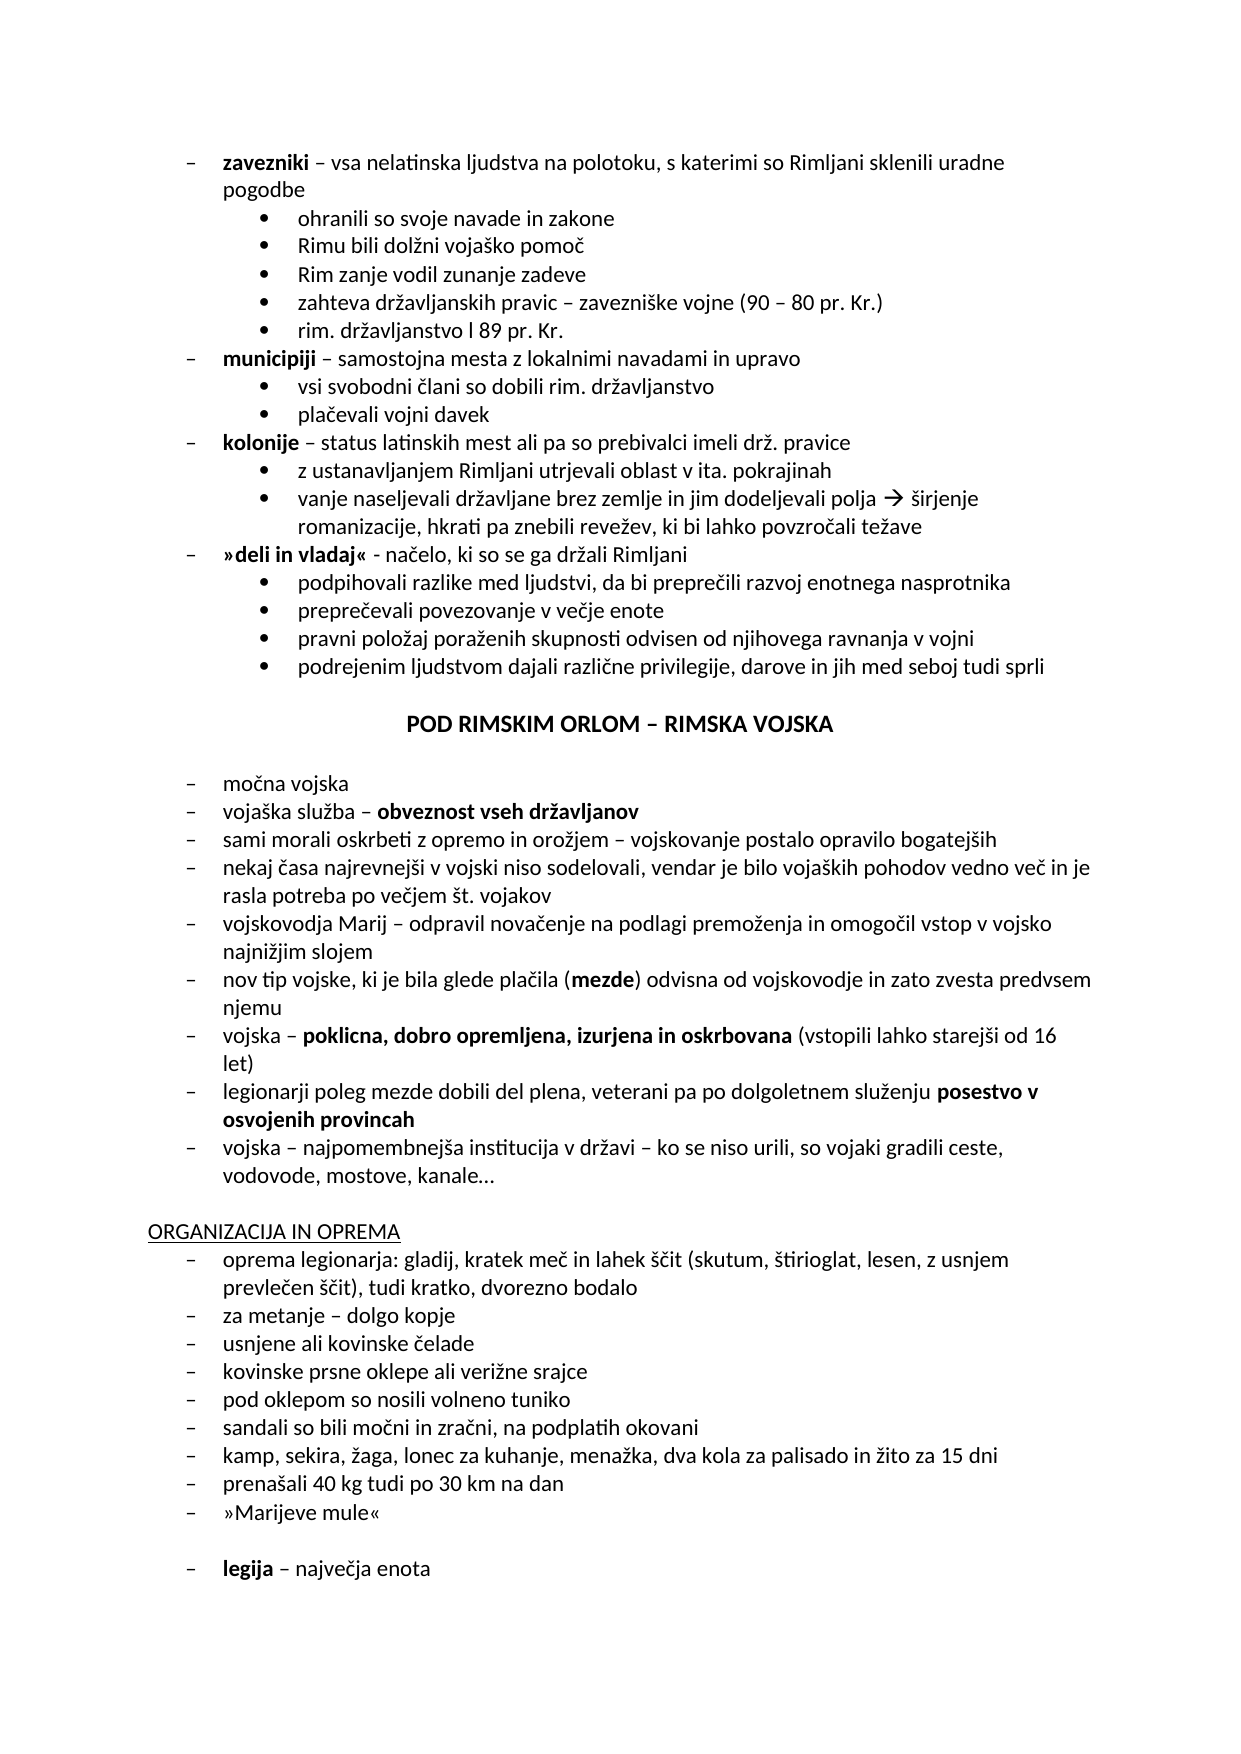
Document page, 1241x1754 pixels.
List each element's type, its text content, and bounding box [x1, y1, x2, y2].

list municipiji – samostojna mesta z lokalnimi navadami in upravo [185, 344, 1093, 372]
list vojska – najpomembnejša institucija v državi – ko se niso urili, so vojaki gradili ceste, vodovode, mostove, kanale… [185, 1133, 1093, 1189]
list Rim zanje vodil zunanje zadeve [260, 260, 1093, 288]
list »Marijeve mule« [185, 1498, 1093, 1526]
list oprema legionarja: gladij, kratek meč in lahek ščit (skutum, štirioglat, lesen, z usnjem prevlečen ščit), tudi kratko, dvorezno bodalo [185, 1245, 1093, 1301]
list Rimu bili dolžni vojaško pomoč [260, 232, 1093, 260]
list zavezniki – vsa nelatinska ljudstva na polotoku, s katerimi so Rimljani sklenili uradne pogodbe [185, 148, 1093, 204]
list močna vojska [185, 769, 1093, 797]
list nov tip vojske, ki je bila glede plačila (mezde) odvisna od vojskovodje in zato zvesta predvsem njemu [185, 965, 1093, 1021]
list vojaška služba – obveznost vseh državljanov [185, 797, 1093, 825]
list legionarji poleg mezde dobili del plena, veterani pa po dolgoletnem služenju posestvo v osvojenih provincah [185, 1077, 1093, 1133]
list podpihovali razlike med ljudstvi, da bi preprečili razvoj enotnega nasprotnika [260, 568, 1093, 596]
list plačevali vojni davek [260, 400, 1093, 428]
list legija – največja enota [185, 1554, 1093, 1582]
list za metanje – dolgo kopje [185, 1301, 1093, 1329]
list kovinske prsne oklepe ali verižne srajce [185, 1357, 1093, 1386]
list z ustanavljanjem Rimljani utrjevali oblast v ita. pokrajinah [260, 456, 1093, 484]
list vanje naseljevali državljane brez zemlje in jim dodeljevali polja  širjenje romanizacije, hkrati pa znebili revežev, ki bi lahko povzročali težave [260, 484, 1093, 540]
list rim. državljanstvo l 89 pr. Kr. [260, 316, 1093, 344]
list vojskovodja Marij – odpravil novačenje na podlagi premoženja in omogočil vstop v vojsko najnižjim slojem [185, 909, 1093, 965]
list prenašali 40 kg tudi po 30 km na dan [185, 1469, 1093, 1498]
list kolonije – status latinskih mest ali pa so prebivalci imeli drž. pravice [185, 428, 1093, 456]
list ohranili so svoje navade in zakone [260, 204, 1093, 232]
list usnjene ali kovinske čelade [185, 1329, 1093, 1357]
list pod oklepom so nosili volneno tuniko [185, 1386, 1093, 1413]
list sandali so bili močni in zračni, na podplatih okovani [185, 1413, 1093, 1442]
list nekaj časa najrevnejši v vojski niso sodelovali, vendar je bilo vojaških pohodov vedno več in je rasla potreba po večjem št. vojakov [185, 853, 1093, 909]
list podrejenim ljudstvom dajali različne privilegije, darove in jih med seboj tudi sprli [260, 652, 1093, 680]
list vojska – poklicna, dobro opremljena, izurjena in oskrbovana (vstopili lahko starejši od 16 let) [185, 1021, 1093, 1077]
list sami morali oskrbeti z opremo in orožjem – vojskovanje postalo opravilo bogatejših [185, 825, 1093, 853]
text POD RIMSKIM ORLOM – RIMSKA VOJSKA [148, 708, 1093, 738]
text ORGANIZACIJA IN OPREMA [148, 1217, 1093, 1245]
list vsi svobodni člani so dobili rim. državljanstvo [260, 372, 1093, 400]
list pravni položaj poraženih skupnosti odvisen od njihovega ravnanja v vojni [260, 624, 1093, 652]
list preprečevali povezovanje v večje enote [260, 596, 1093, 624]
list zahteva državljanskih pravic – zavezniške vojne (90 – 80 pr. Kr.) [260, 288, 1093, 316]
list kamp, sekira, žaga, lonec za kuhanje, menažka, dva kola za palisado in žito za 15 dni [185, 1442, 1093, 1469]
list »deli in vladaj« - načelo, ki so se ga držali Rimljani [185, 540, 1093, 568]
